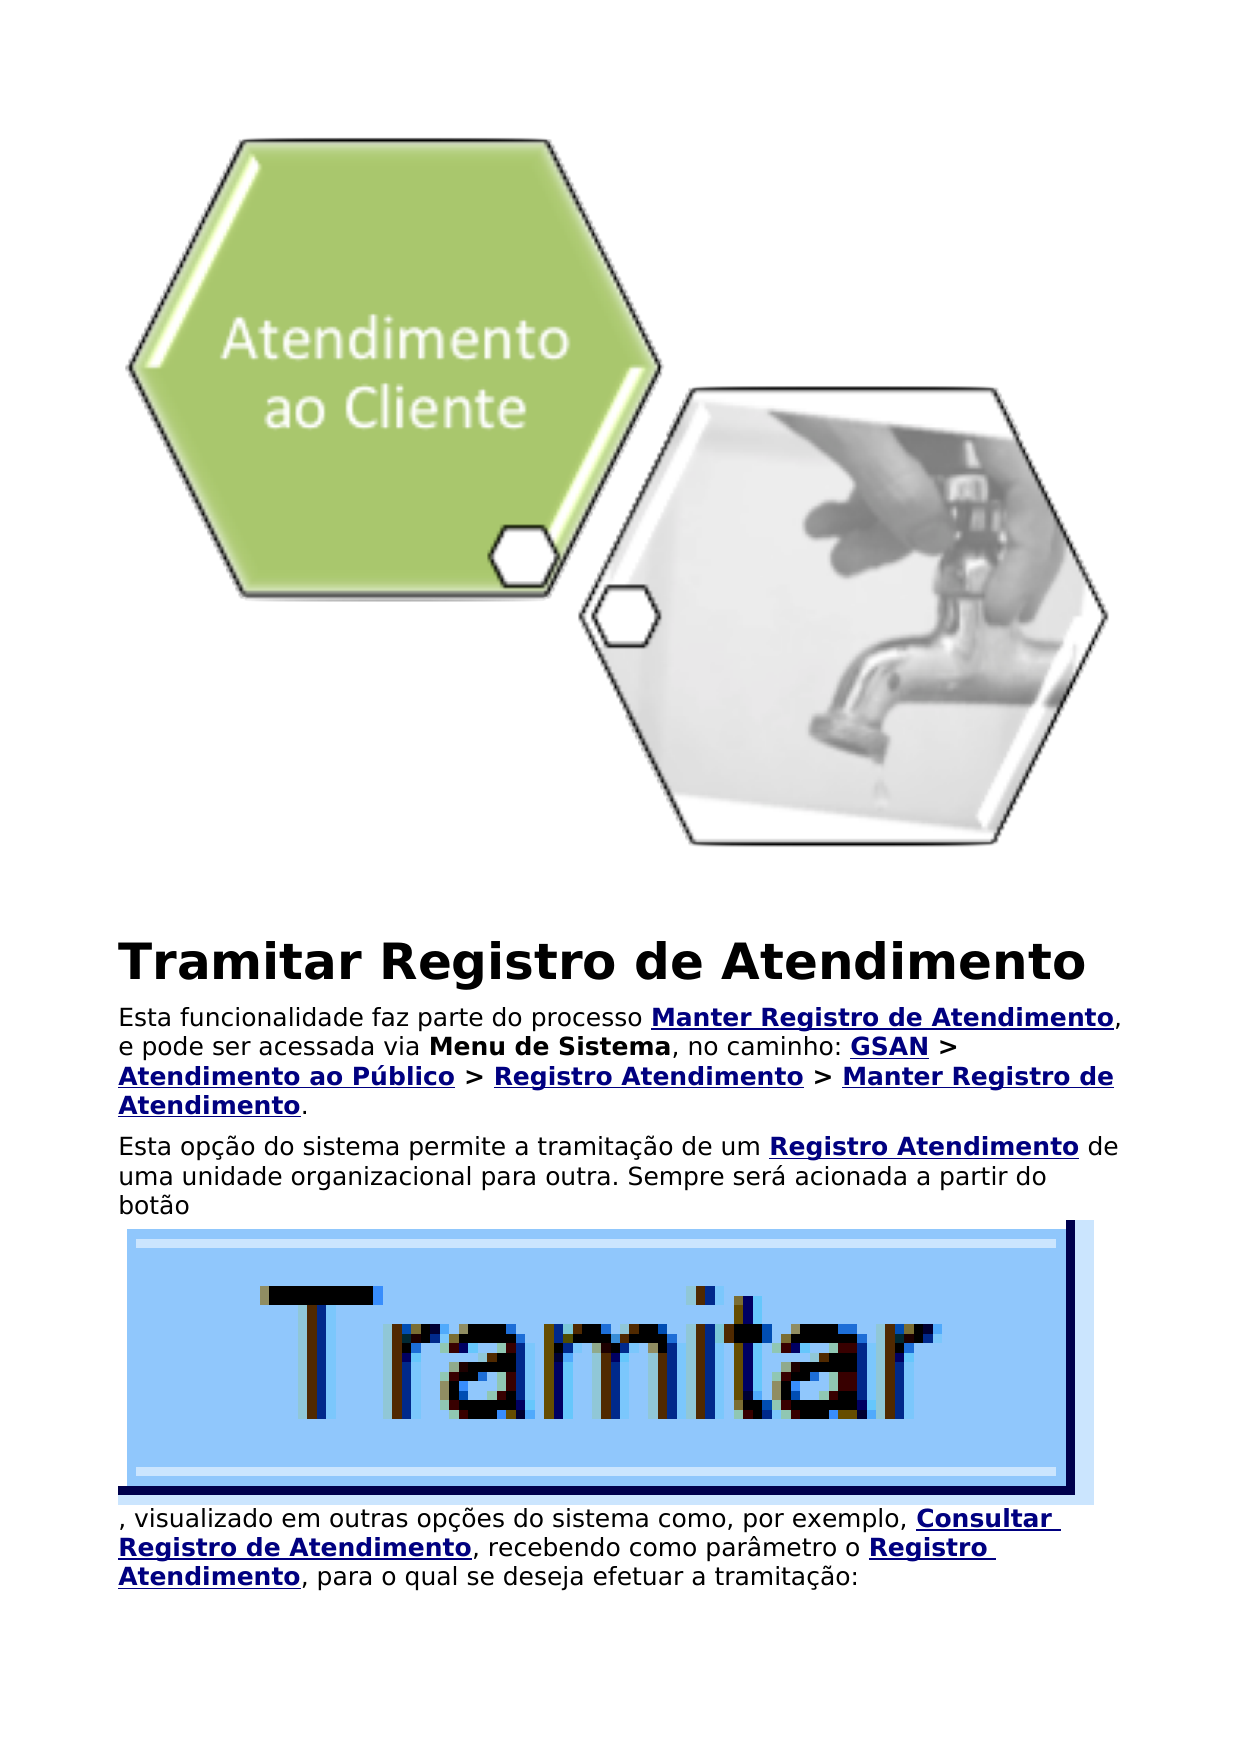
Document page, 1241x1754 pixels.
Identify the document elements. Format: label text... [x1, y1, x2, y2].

text Esta funcionalidade faz parte do processo Manter Registro de Atendimento, e pode ser acessada via Menu de Sistema, no caminho: GSAN > Atendimento ao Público > Registro Atendimento > Manter Registro de Atendimento. [118, 1003, 1122, 1120]
text Esta opção do sistema permite a tramitação de um Registro Atendimento de uma unidade organizacional para outra. Sempre será acionada a partir do botão [118, 1133, 1122, 1220]
text , visualizado em outras opções do sistema como, por exemplo, Consultar Registro de Atendimento, recebendo como parâmetro o Registro Atendimento, para o qual se deseja efetuar a tramitação: [118, 1505, 1122, 1592]
picture [118, 118, 1123, 866]
subtitle Tramitar Registro de Atendimento [118, 933, 1122, 991]
picture [118, 1220, 1123, 1505]
